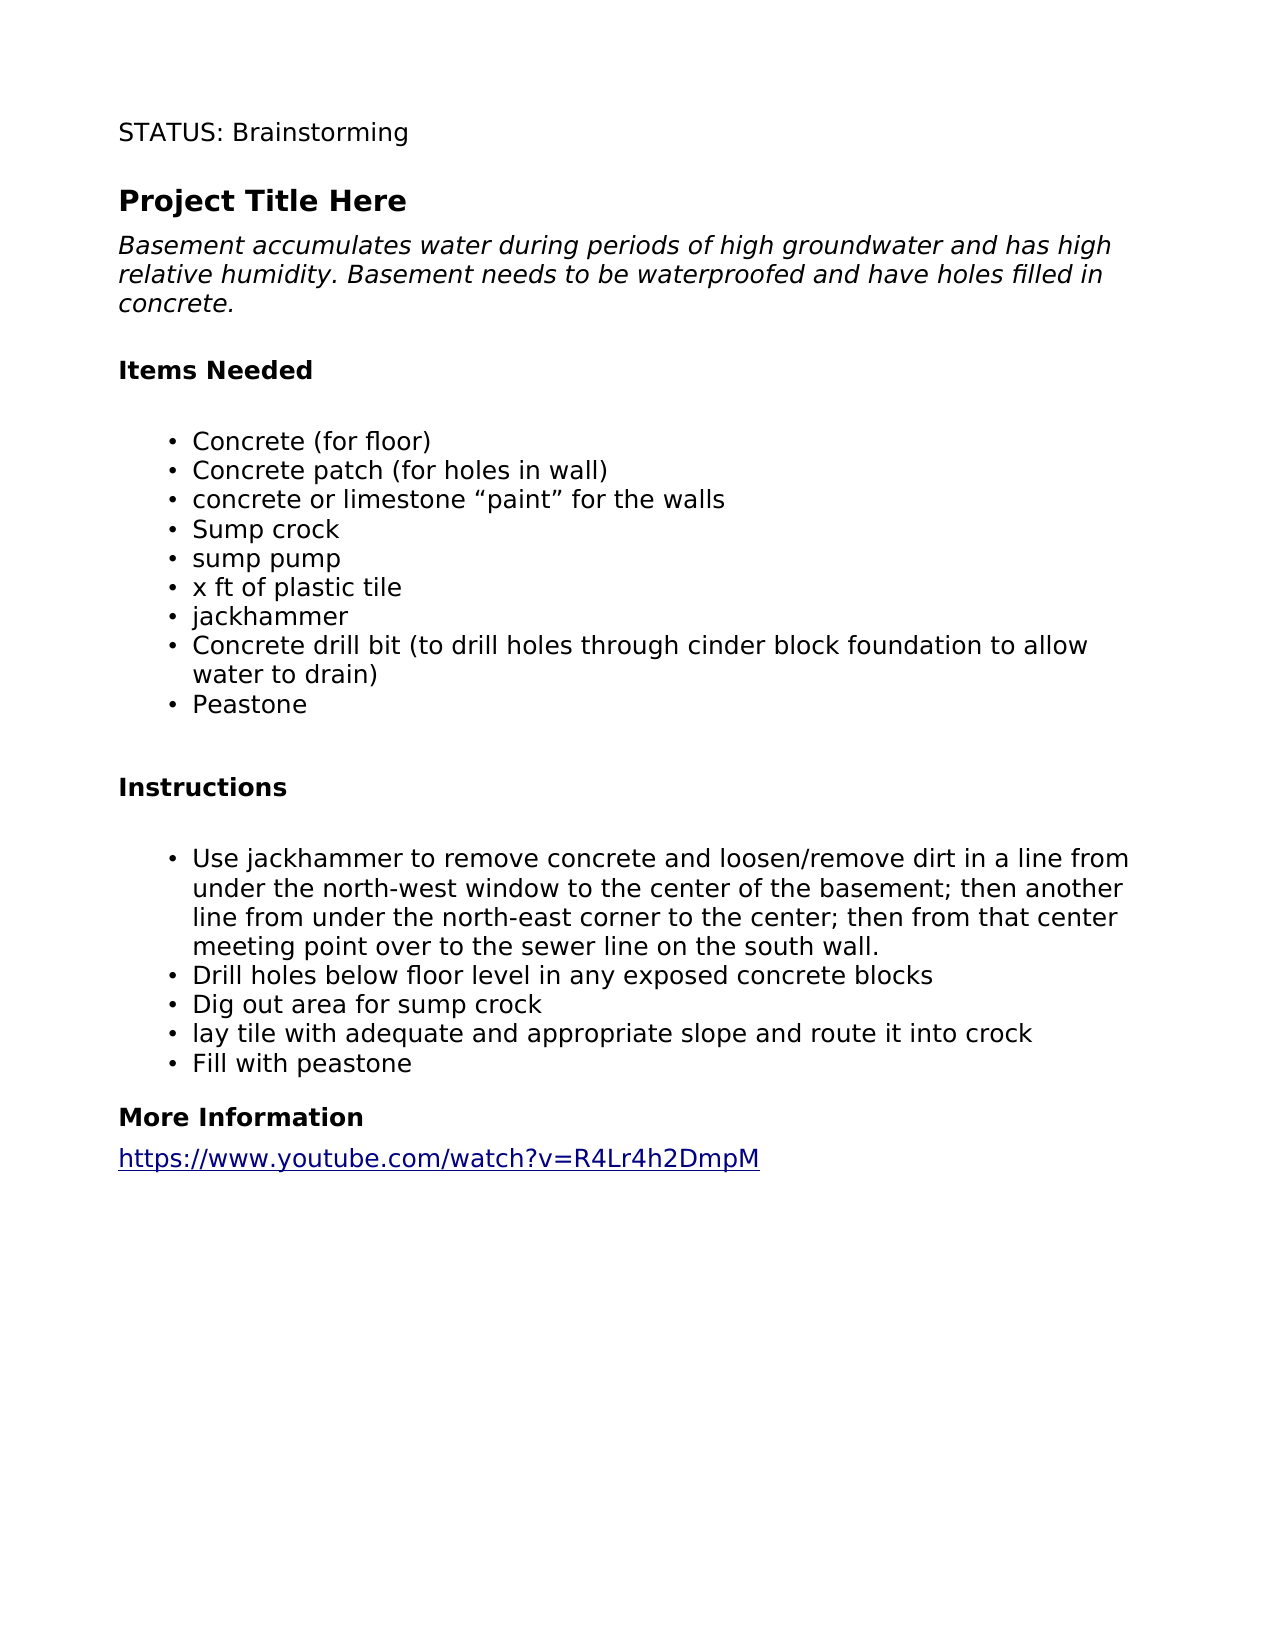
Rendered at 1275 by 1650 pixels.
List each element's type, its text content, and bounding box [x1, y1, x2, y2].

list sump pump [177, 544, 1157, 573]
list x ft of plastic tile [177, 573, 1157, 602]
list Concrete (for floor) [177, 427, 1157, 457]
subtitle More Information [118, 1103, 1157, 1132]
list Sump crock [177, 515, 1157, 544]
list Peastone [177, 690, 1157, 719]
list Dig out area for sump crock [177, 991, 1157, 1020]
list Drill holes below floor level in any exposed concrete blocks [177, 961, 1157, 991]
list Concrete drill bit (to drill holes through cinder block foundation to allow water to drain) [177, 632, 1157, 690]
text STATUS: Brainstorming [118, 118, 1157, 147]
text Basement accumulates water during periods of high groundwater and has high relative humidity. Basement needs to be waterproofed and have holes filled in concrete. [118, 231, 1157, 319]
subtitle Instructions [118, 773, 1157, 803]
list lay tile with adequate and appropriate slope and route it into crock [177, 1020, 1157, 1049]
list Concrete patch (for holes in wall) [177, 457, 1157, 486]
subtitle Items Needed [118, 356, 1157, 385]
list Fill with peastone [177, 1049, 1157, 1078]
list jackhammer [177, 602, 1157, 632]
text https://www.youtube.com/watch?v=R4Lr4h2DmpM [118, 1145, 1157, 1174]
list concrete or limestone “paint” for the walls [177, 486, 1157, 515]
subtitle Project Title Here [118, 185, 1157, 219]
list Use jackhammer to remove concrete and loosen/remove dirt in a line from under the north-west window to the center of the basement; then another line from under the north-east corner to the center; then from that center meeting point over to the sewer line on the south wall. [177, 845, 1157, 961]
